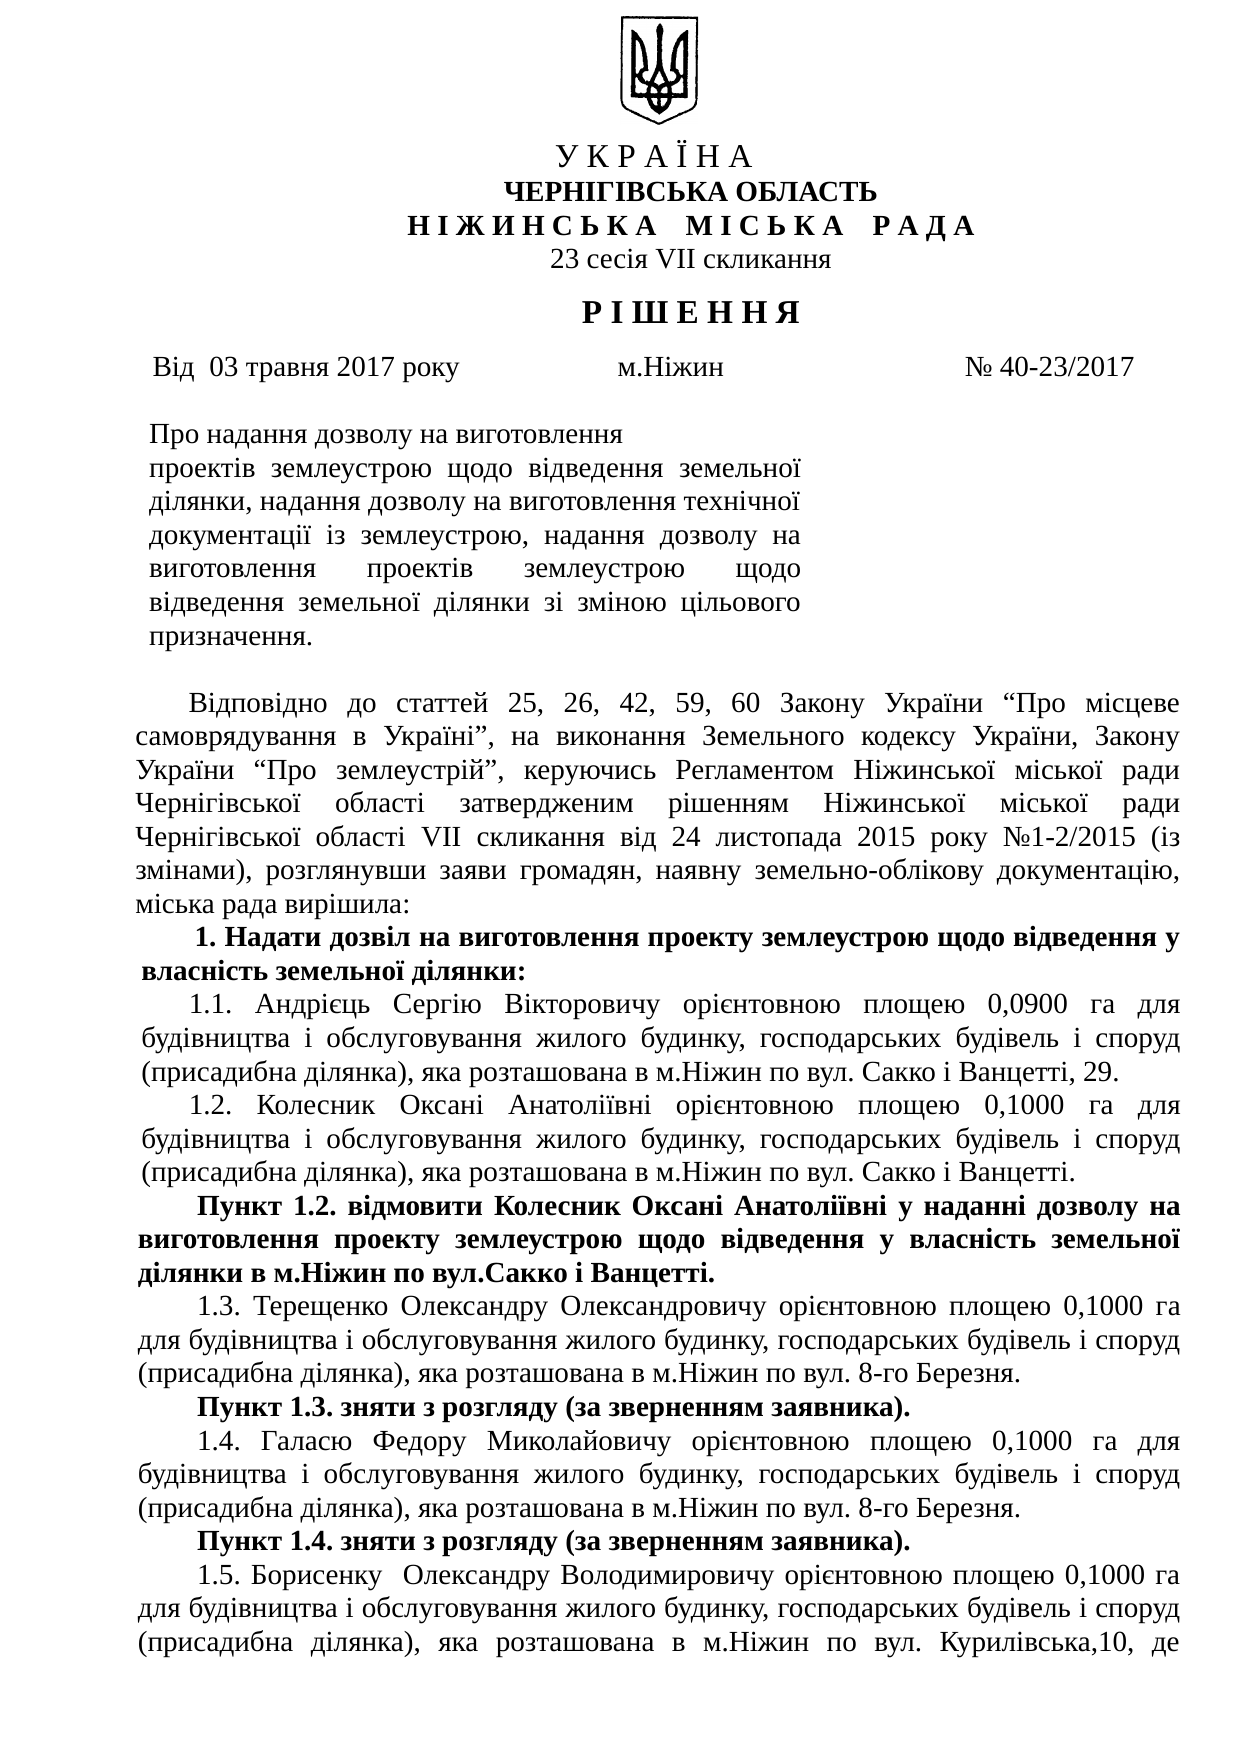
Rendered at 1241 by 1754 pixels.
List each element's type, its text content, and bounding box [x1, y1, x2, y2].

text 1.1. Андрієць Сергію Вікторовичу орієнтовною площею 0,0900 га для будівництва і обслуговування жилого будинку, господарських будівель і споруд (присадибна ділянка), яка розташована в м.Ніжин по вул. Сакко і Ванцетті, 29. [141, 987, 1181, 1087]
text Від 03 травня 2017 року м.Ніжин № 40-23/2017 [138, 349, 1181, 383]
text Пункт 1.3. зняти з розгляду (за зверненням заявника). [138, 1389, 1181, 1423]
text Відповідно до статтей 25, 26, 42, 59, 60 Закону України “Про місцеве самоврядування в Україні”, на виконання Земельного кодексу України, Закону України “Про землеустрій”, керуючись Регламентом Ніжинської міської ради Чернігівської області затвердженим рішенням Ніжинської міської ради Чернігівської області VII скликання від 24 листопада 2015 року №1-2/2015 (із змінами), розглянувши заяви громадян, наявну земельно-облікову документацію, міська рада вирішила: [135, 685, 1181, 919]
text Н І Ж И Н С Ь К А М І С Ь К А Р А Д А [200, 208, 1181, 242]
text 1.4. Галасю Федору Миколайовичу орієнтовною площею 0,1000 га для будівництва і обслуговування жилого будинку, господарських будівель і споруд (присадибна ділянка), яка розташована в м.Ніжин по вул. 8-го Березня. [138, 1423, 1181, 1523]
subtitle У К Р А Ї Н А [496, 136, 1181, 211]
text Р І Ш Е Н Н Я [200, 292, 1181, 330]
text 1. Надати дозвіл на виготовлення проекту землеустрою щодо відведення у власність земельної ділянки: [141, 919, 1181, 987]
table_header Про надання дозволу на виготовлення проектів землеустрою щодо відведення земельної ділянки, надання дозволу на виготовлення технічної документації із землеустрою, надання дозволу на виготовлення проектів землеустрою щодо відведення земельної ділянки зі зміною цільового призначення. [138, 416, 813, 651]
text ЧЕРНІГІВСЬКА ОБЛАСТЬ [200, 174, 938, 208]
text Пункт 1.2. відмовити Колесник Оксані Анатоліївні у наданні дозволу на виготовлення проекту землеустрою щодо відведення у власність земельної ділянки в м.Ніжин по вул.Сакко і Ванцетті. [138, 1188, 1181, 1288]
text Пункт 1.4. зняти з розгляду (за зверненням заявника). [138, 1523, 1181, 1557]
text 1.2. Колесник Оксані Анатоліївні орієнтовною площею 0,1000 га для будівництва і обслуговування жилого будинку, господарських будівель і споруд (присадибна ділянка), яка розташована в м.Ніжин по вул. Сакко і Ванцетті. [141, 1087, 1181, 1188]
text 1.5. Борисенку Олександру Володимировичу орієнтовною площею 0,1000 га для будівництва і обслуговування жилого будинку, господарських будівель і споруд (присадибна ділянка), яка розташована в м.Ніжин по вул. Курилівська,10, де [138, 1557, 1181, 1657]
text 1.3. Терещенко Олександру Олександровичу орієнтовною площею 0,1000 га для будівництва і обслуговування жилого будинку, господарських будівель і споруд (присадибна ділянка), яка розташована в м.Ніжин по вул. 8-го Березня. [138, 1288, 1181, 1389]
table_header [813, 416, 1227, 651]
text 23 сесія VII скликання [200, 242, 1181, 275]
